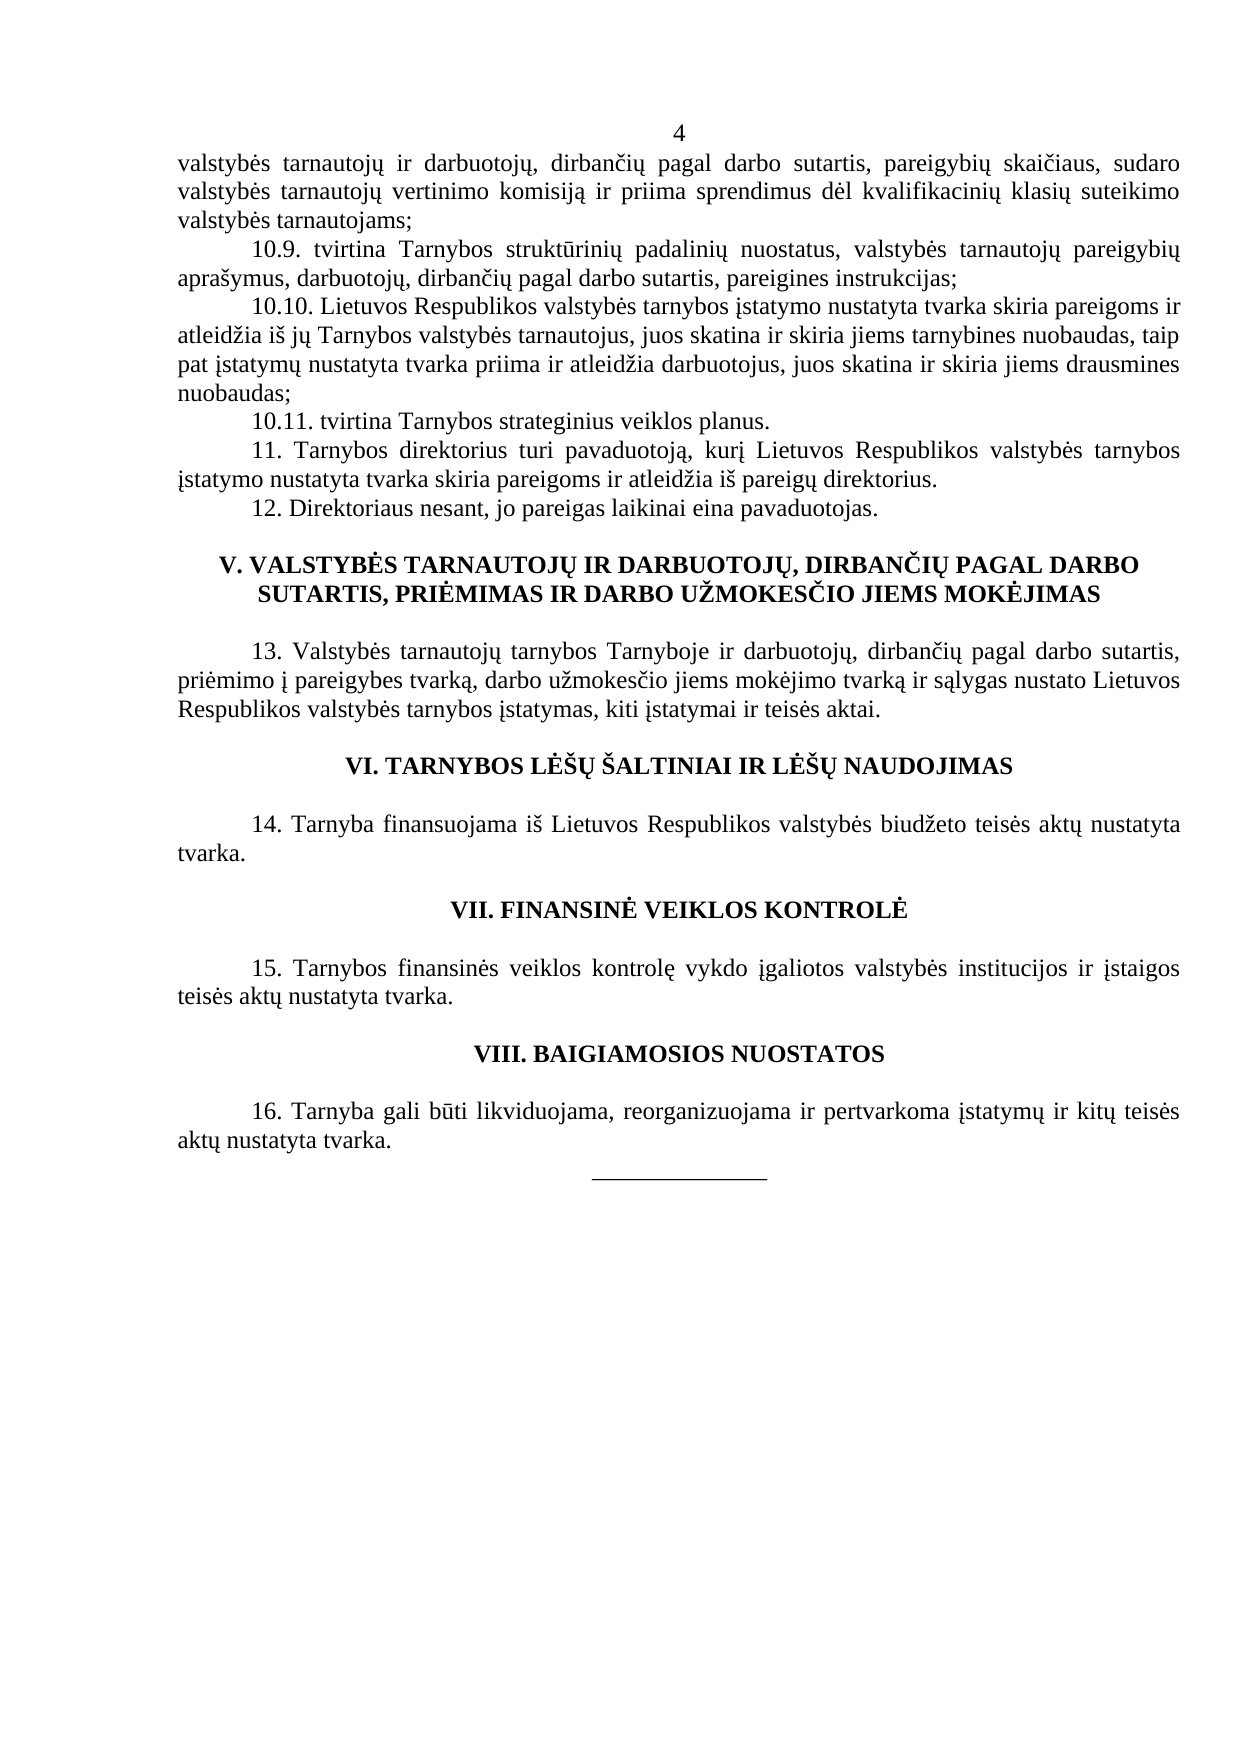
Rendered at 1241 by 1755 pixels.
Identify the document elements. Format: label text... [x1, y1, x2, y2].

text ______________ [177, 1154, 1181, 1183]
text 11. Tarnybos direktorius turi pavaduotoją, kurį Lietuvos Respublikos valstybės tarnybos įstatymo nustatyta tvarka skiria pareigoms ir atleidžia iš pareigų direktorius. [177, 435, 1181, 493]
text VII. FINANSINĖ VEIKLOS KONTROLĖ [177, 895, 1181, 924]
text SUTARTIS, PRIĖMIMAS IR DARBO UŽMOKESČIO JIEMS MOKĖJIMAS [177, 579, 1181, 608]
text 12. Direktoriaus nesant, jo pareigas laikinai eina pavaduotojas. [177, 493, 1181, 521]
text 13. Valstybės tarnautojų tarnybos Tarnyboje ir darbuotojų, dirbančių pagal darbo sutartis, priėmimo į pareigybes tvarką, darbo užmokesčio jiems mokėjimo tvarką ir sąlygas nustato Lietuvos Respublikos valstybės tarnybos įstatymas, kiti įstatymai ir teisės aktai. [177, 636, 1181, 723]
text 14. Tarnyba finansuojama iš Lietuvos Respublikos valstybės biudžeto teisės aktų nustatyta tvarka. [177, 809, 1181, 866]
text 10.11. tvirtina Tarnybos strateginius veiklos planus. [177, 406, 1181, 435]
text 10.9. tvirtina Tarnybos struktūrinių padalinių nuostatus, valstybės tarnautojų pareigybių aprašymus, darbuotojų, dirbančių pagal darbo sutartis, pareigines instrukcijas; [177, 234, 1181, 291]
text VIII. BAIGIAMOSIOS NUOSTATOS [177, 1039, 1181, 1068]
text valstybės tarnautojų ir darbuotojų, dirbančių pagal darbo sutartis, pareigybių skaičiaus, sudaro valstybės tarnautojų vertinimo komisiją ir priima sprendimus dėl kvalifikacinių klasių suteikimo valstybės tarnautojams; [177, 148, 1181, 234]
text VI. TARNYBOS LĖŠŲ ŠALTINIAI IR LĖŠŲ NAUDOJIMAS [177, 751, 1181, 780]
text 16. Tarnyba gali būti likviduojama, reorganizuojama ir pertvarkoma įstatymų ir kitų teisės aktų nustatyta tvarka. [177, 1096, 1181, 1154]
text 15. Tarnybos finansinės veiklos kontrolę vykdo įgaliotos valstybės institucijos ir įstaigos teisės aktų nustatyta tvarka. [177, 953, 1181, 1010]
text V. VALSTYBĖS TARNAUTOJŲ IR DARBUOTOJŲ, DIRBANČIŲ PAGAL DARBO [177, 550, 1181, 579]
text 10.10. Lietuvos Respublikos valstybės tarnybos įstatymo nustatyta tvarka skiria pareigoms ir atleidžia iš jų Tarnybos valstybės tarnautojus, juos skatina ir skiria jiems tarnybines nuobaudas, taip pat įstatymų nustatyta tvarka priima ir atleidžia darbuotojus, juos skatina ir skiria jiems drausmines nuobaudas; [177, 291, 1181, 406]
